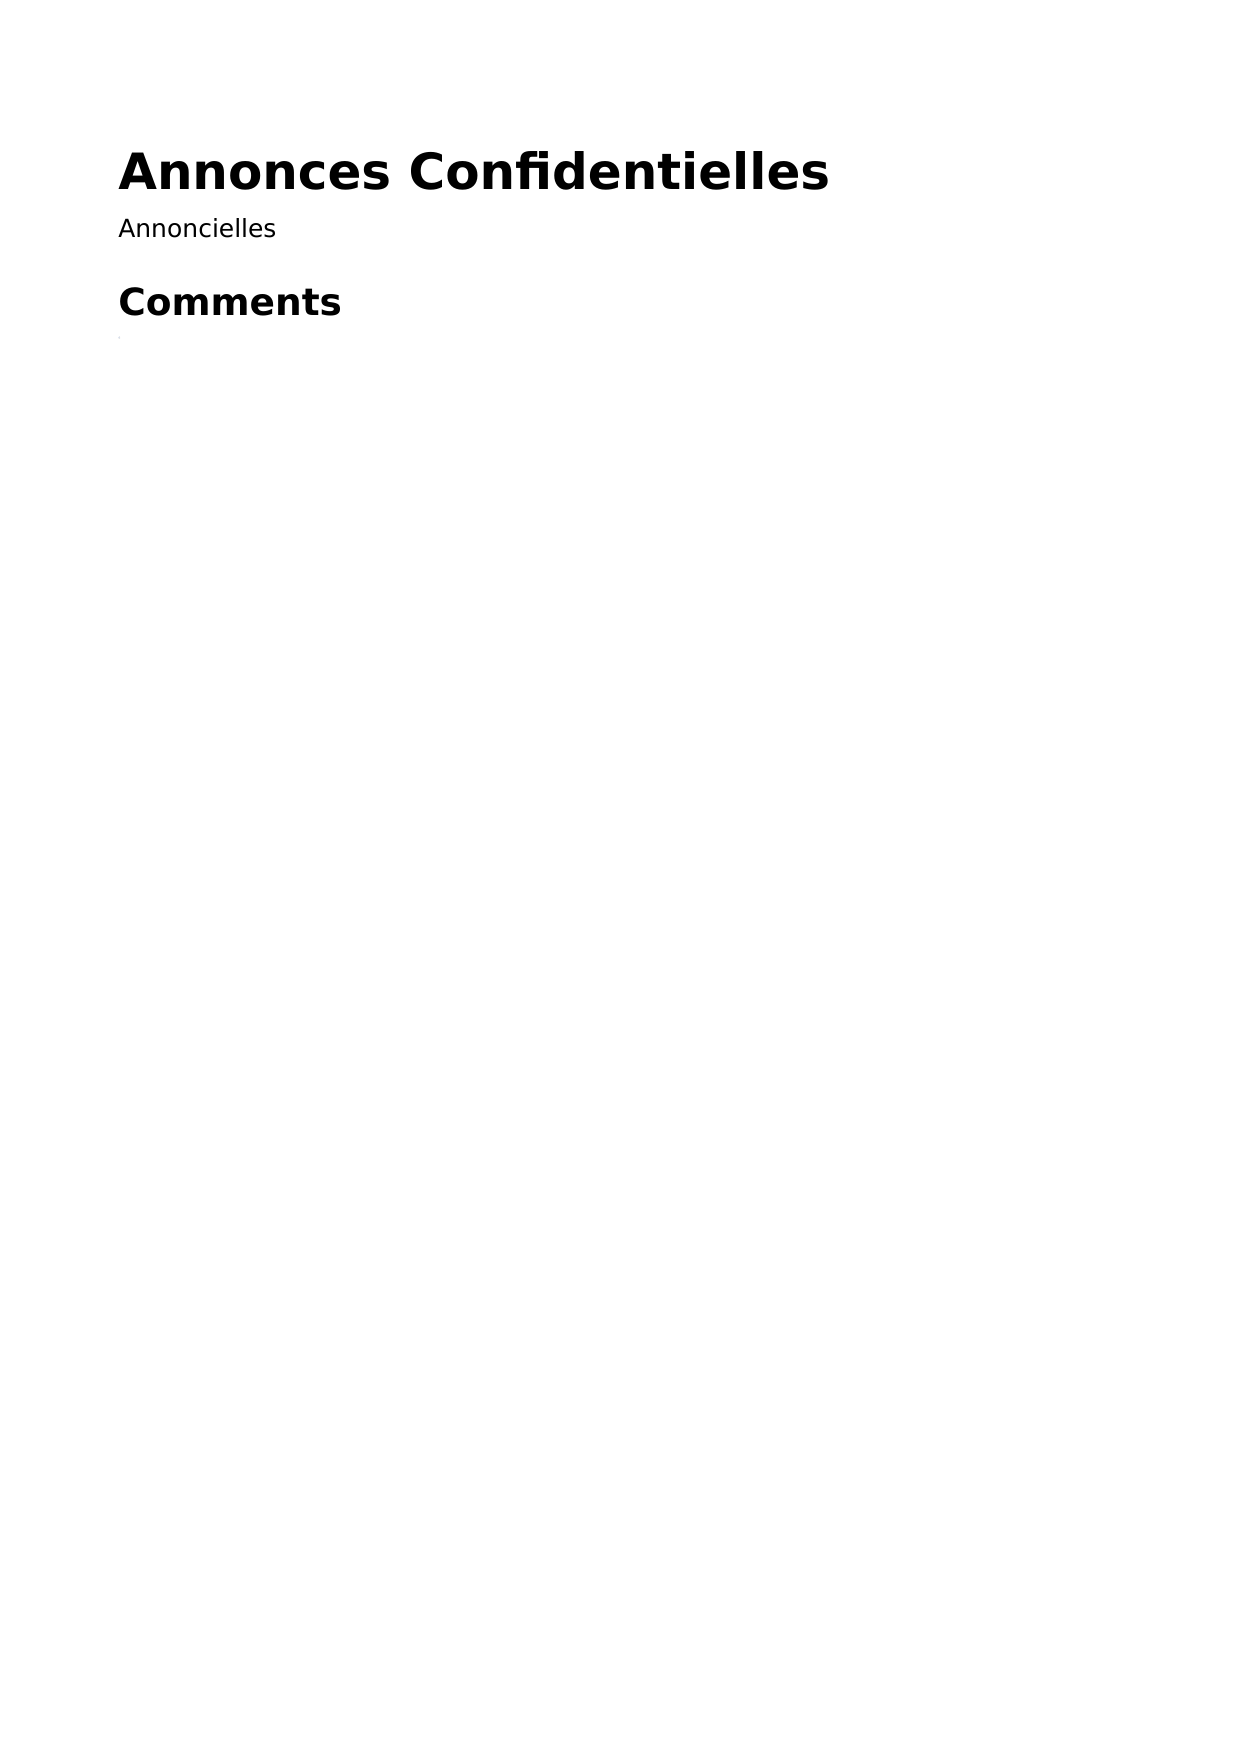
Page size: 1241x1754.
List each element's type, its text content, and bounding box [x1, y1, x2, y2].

subtitle Comments [118, 281, 1122, 324]
text Annoncielles [118, 214, 1122, 243]
subtitle Annonces Confidentielles [118, 143, 1122, 201]
